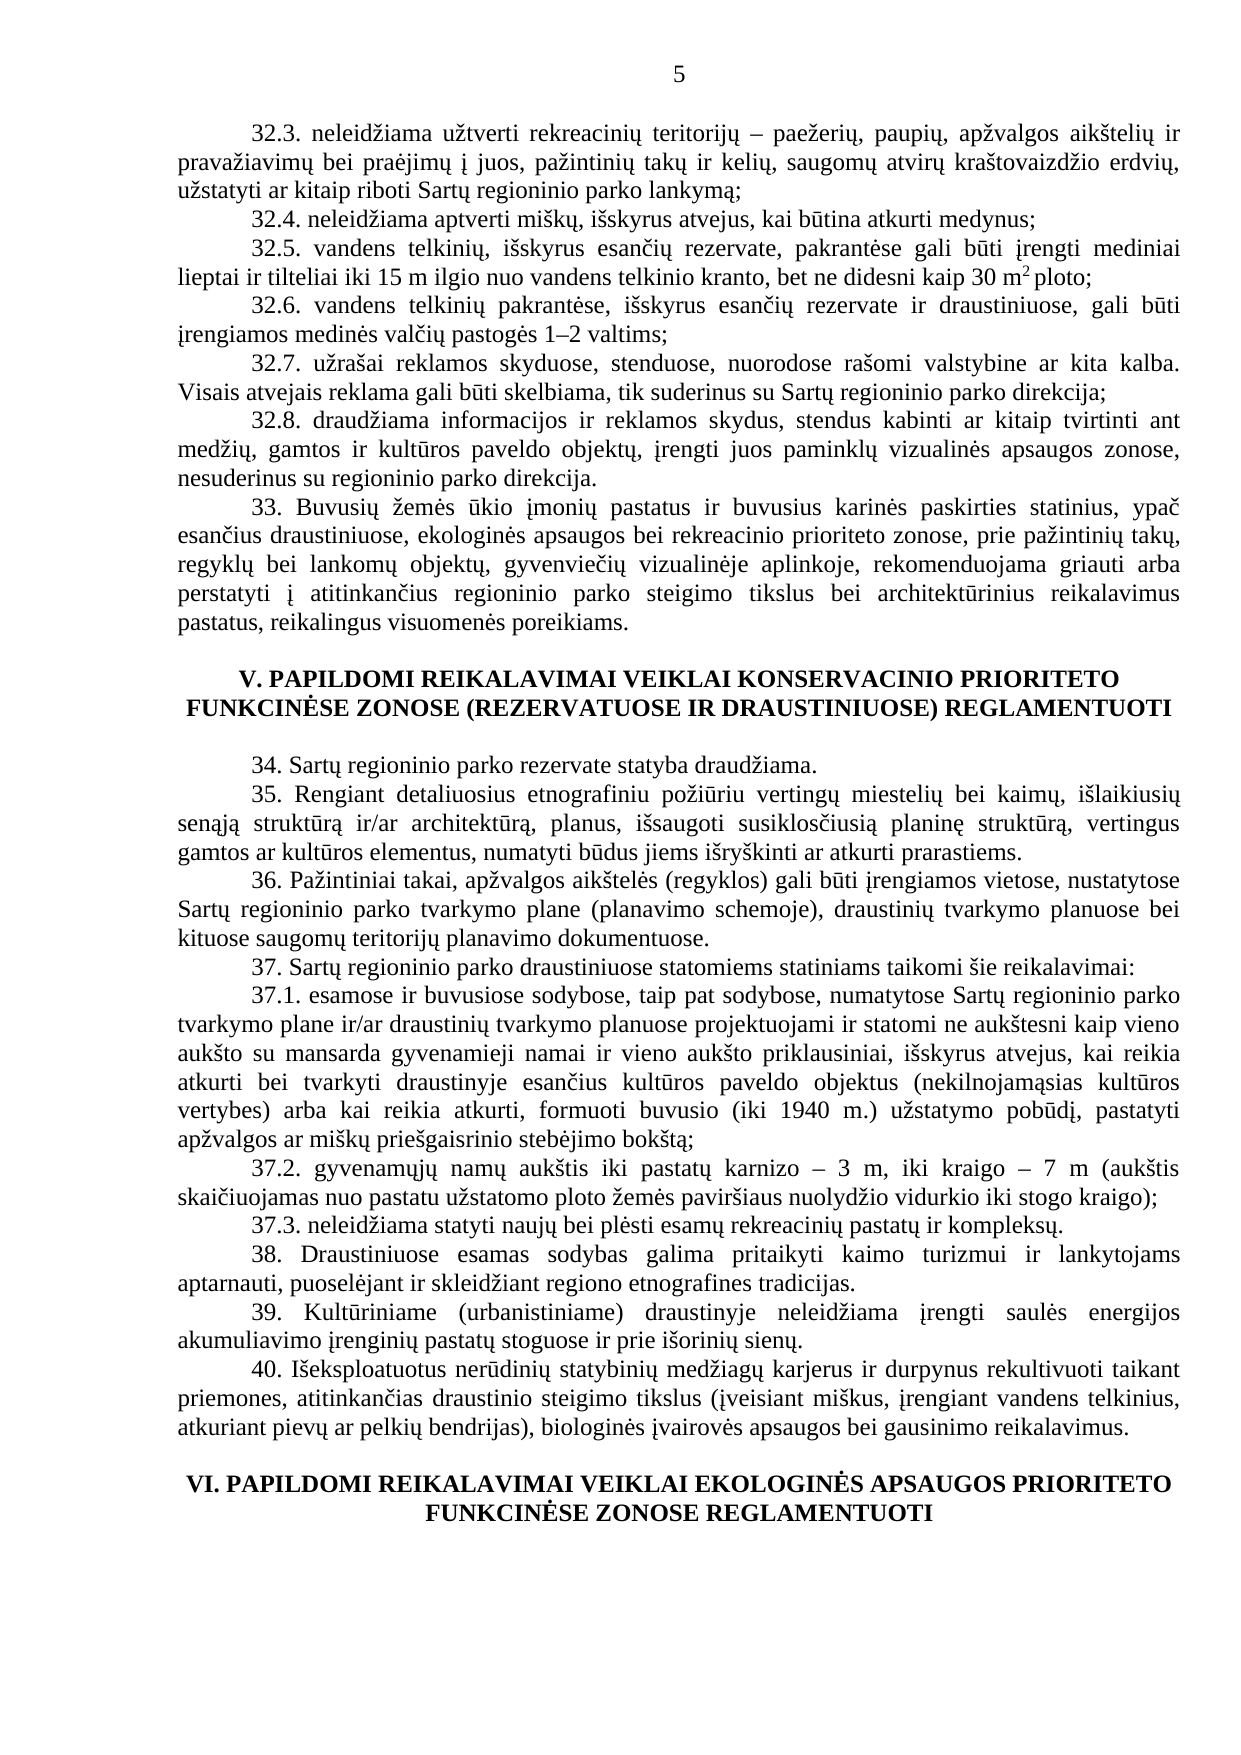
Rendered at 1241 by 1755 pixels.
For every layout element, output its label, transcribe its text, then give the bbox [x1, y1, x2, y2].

text 32.5. vandens telkinių, išskyrus esančių rezervate, pakrantėse gali būti įrengti mediniai lieptai ir tilteliai iki 15 m ilgio nuo vandens telkinio kranto, bet ne didesni kaip 30 m2 ploto; [177, 233, 1181, 291]
text 40. Išeksploatuotus nerūdinių statybinių medžiagų karjerus ir durpynus rekultivuoti taikant priemones, atitinkančias draustinio steigimo tikslus (įveisiant miškus, įrengiant vandens telkinius, atkuriant pievų ar pelkių bendrijas), biologinės įvairovės apsaugos bei gausinimo reikalavimus. [177, 1354, 1181, 1441]
text 37. Sartų regioninio parko draustiniuose statomiems statiniams taikomi šie reikalavimai: [177, 952, 1181, 981]
text 32.3. neleidžiama užtverti rekreacinių teritorijų – paežerių, paupių, apžvalgos aikštelių ir pravažiavimų bei praėjimų į juos, pažintinių takų ir kelių, saugomų atvirų kraštovaizdžio erdvių, užstatyti ar kitaip riboti Sartų regioninio parko lankymą; [177, 118, 1181, 204]
text 37.1. esamose ir buvusiose sodybose, taip pat sodybose, numatytose Sartų regioninio parko tvarkymo plane ir/ar draustinių tvarkymo planuose projektuojami ir statomi ne aukštesni kaip vieno aukšto su mansarda gyvenamieji namai ir vieno aukšto priklausiniai, išskyrus atvejus, kai reikia atkurti bei tvarkyti draustinyje esančius kultūros paveldo objektus (nekilnojamąsias kultūros vertybes) arba kai reikia atkurti, formuoti buvusio (iki 1940 m.) užstatymo pobūdį, pastatyti apžvalgos ar miškų priešgaisrinio stebėjimo bokštą; [177, 981, 1181, 1153]
text 32.8. draudžiama informacijos ir reklamos skydus, stendus kabinti ar kitaip tvirtinti ant medžių, gamtos ir kultūros paveldo objektų, įrengti juos paminklų vizualinės apsaugos zonose, nesuderinus su regioninio parko direkcija. [177, 406, 1181, 492]
text 32.6. vandens telkinių pakrantėse, išskyrus esančių rezervate ir draustiniuose, gali būti įrengiamos medinės valčių pastogės 1–2 valtims; [177, 291, 1181, 348]
text 32.7. užrašai reklamos skyduose, stenduose, nuorodose rašomi valstybine ar kita kalba. Visais atvejais reklama gali būti skelbiama, tik suderinus su Sartų regioninio parko direkcija; [177, 348, 1181, 406]
text 35. Rengiant detaliuosius etnografiniu požiūriu vertingų miestelių bei kaimų, išlaikiusių senąją struktūrą ir/ar architektūrą, planus, išsaugoti susiklosčiusią planinę struktūrą, vertingus gamtos ar kultūros elementus, numatyti būdus jiems išryškinti ar atkurti prarastiems. [177, 779, 1181, 866]
text 36. Pažintiniai takai, apžvalgos aikštelės (regyklos) gali būti įrengiamos vietose, nustatytose Sartų regioninio parko tvarkymo plane (planavimo schemoje), draustinių tvarkymo planuose bei kituose saugomų teritorijų planavimo dokumentuose. [177, 866, 1181, 952]
text 37.2. gyvenamųjų namų aukštis iki pastatų karnizo – 3 m, iki kraigo – 7 m (aukštis skaičiuojamas nuo pastatu užstatomo ploto žemės paviršiaus nuolydžio vidurkio iki stogo kraigo); [177, 1153, 1181, 1211]
text 34. Sartų regioninio parko rezervate statyba draudžiama. [177, 751, 1181, 779]
text 38. Draustiniuose esamas sodybas galima pritaikyti kaimo turizmui ir lankytojams aptarnauti, puoselėjant ir skleidžiant regiono etnografines tradicijas. [177, 1239, 1181, 1297]
text 32.4. neleidžiama aptverti miškų, išskyrus atvejus, kai būtina atkurti medynus; [177, 204, 1181, 233]
text 39. Kultūriniame (urbanistiniame) draustinyje neleidžiama įrengti saulės energijos akumuliavimo įrenginių pastatų stoguose ir prie išorinių sienų. [177, 1297, 1181, 1354]
text VI. PAPILDOMI REIKALAVIMAI VEIKLAI EKOLOGINĖS APSAUGOS prioriteto funkcinėSE zonOSE REGLAMENTUOTI [177, 1469, 1181, 1527]
text 33. Buvusių žemės ūkio įmonių pastatus ir buvusius karinės paskirties statinius, ypač esančius draustiniuose, ekologinės apsaugos bei rekreacinio prioriteto zonose, prie pažintinių takų, regyklų bei lankomų objektų, gyvenviečių vizualinėje aplinkoje, rekomenduojama griauti arba perstatyti į atitinkančius regioninio parko steigimo tikslus bei architektūrinius reikalavimus pastatus, reikalingus visuomenės poreikiams. [177, 492, 1181, 636]
text 37.3. neleidžiama statyti naujų bei plėsti esamų rekreacinių pastatų ir kompleksų. [177, 1211, 1181, 1239]
text V. PAPILDOMI REIKALAVIMAI VEIKLAI Konservacinio prioriteto funkcinėsE zonosE (rezervatUOSE ir draustiniUOSE) REGLAMENTUOTI [177, 664, 1181, 722]
